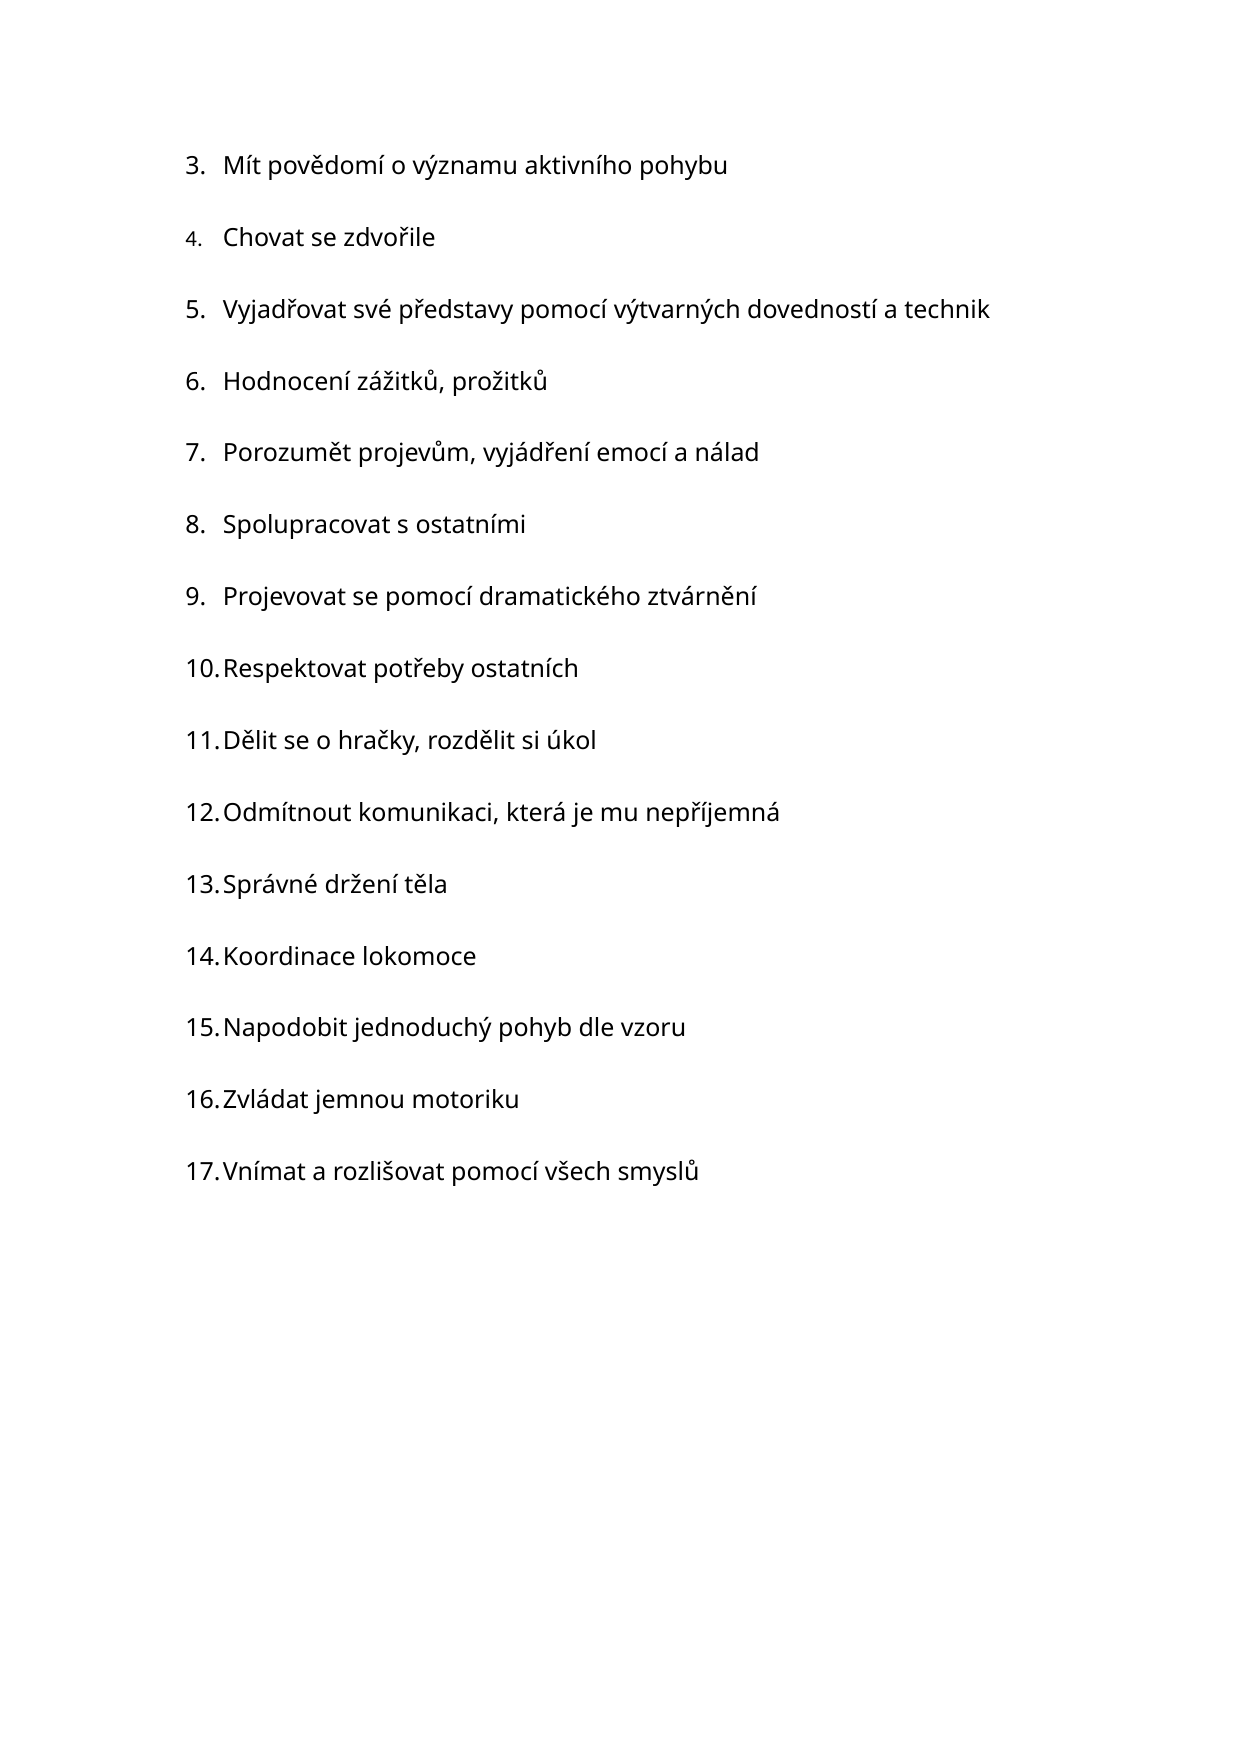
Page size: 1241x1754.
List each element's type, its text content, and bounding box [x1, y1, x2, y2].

list Koordinace lokomoce [185, 938, 1093, 972]
list Dělit se o hračky, rozdělit si úkol [185, 723, 1093, 757]
list Spolupracovat s ostatními [185, 507, 1093, 541]
list Porozumět projevům, vyjádření emocí a nálad [185, 435, 1093, 469]
list Hodnocení zážitků, prožitků [185, 363, 1093, 397]
list Chovat se zdvořile [185, 219, 1093, 253]
list Respektovat potřeby ostatních [185, 651, 1093, 685]
list Správné držení těla [185, 866, 1093, 900]
list Zvládat jemnou motoriku [185, 1082, 1093, 1116]
list Vyjadřovat své představy pomocí výtvarných dovedností a technik [185, 291, 1093, 325]
list Odmítnout komunikaci, která je mu nepříjemná [185, 794, 1093, 828]
list Mít povědomí o významu aktivního pohybu [185, 148, 1093, 182]
list Napodobit jednoduchý pohyb dle vzoru [185, 1010, 1093, 1044]
list Vnímat a rozlišovat pomocí všech smyslů [185, 1154, 1093, 1188]
list Projevovat se pomocí dramatického ztvárnění [185, 579, 1093, 613]
